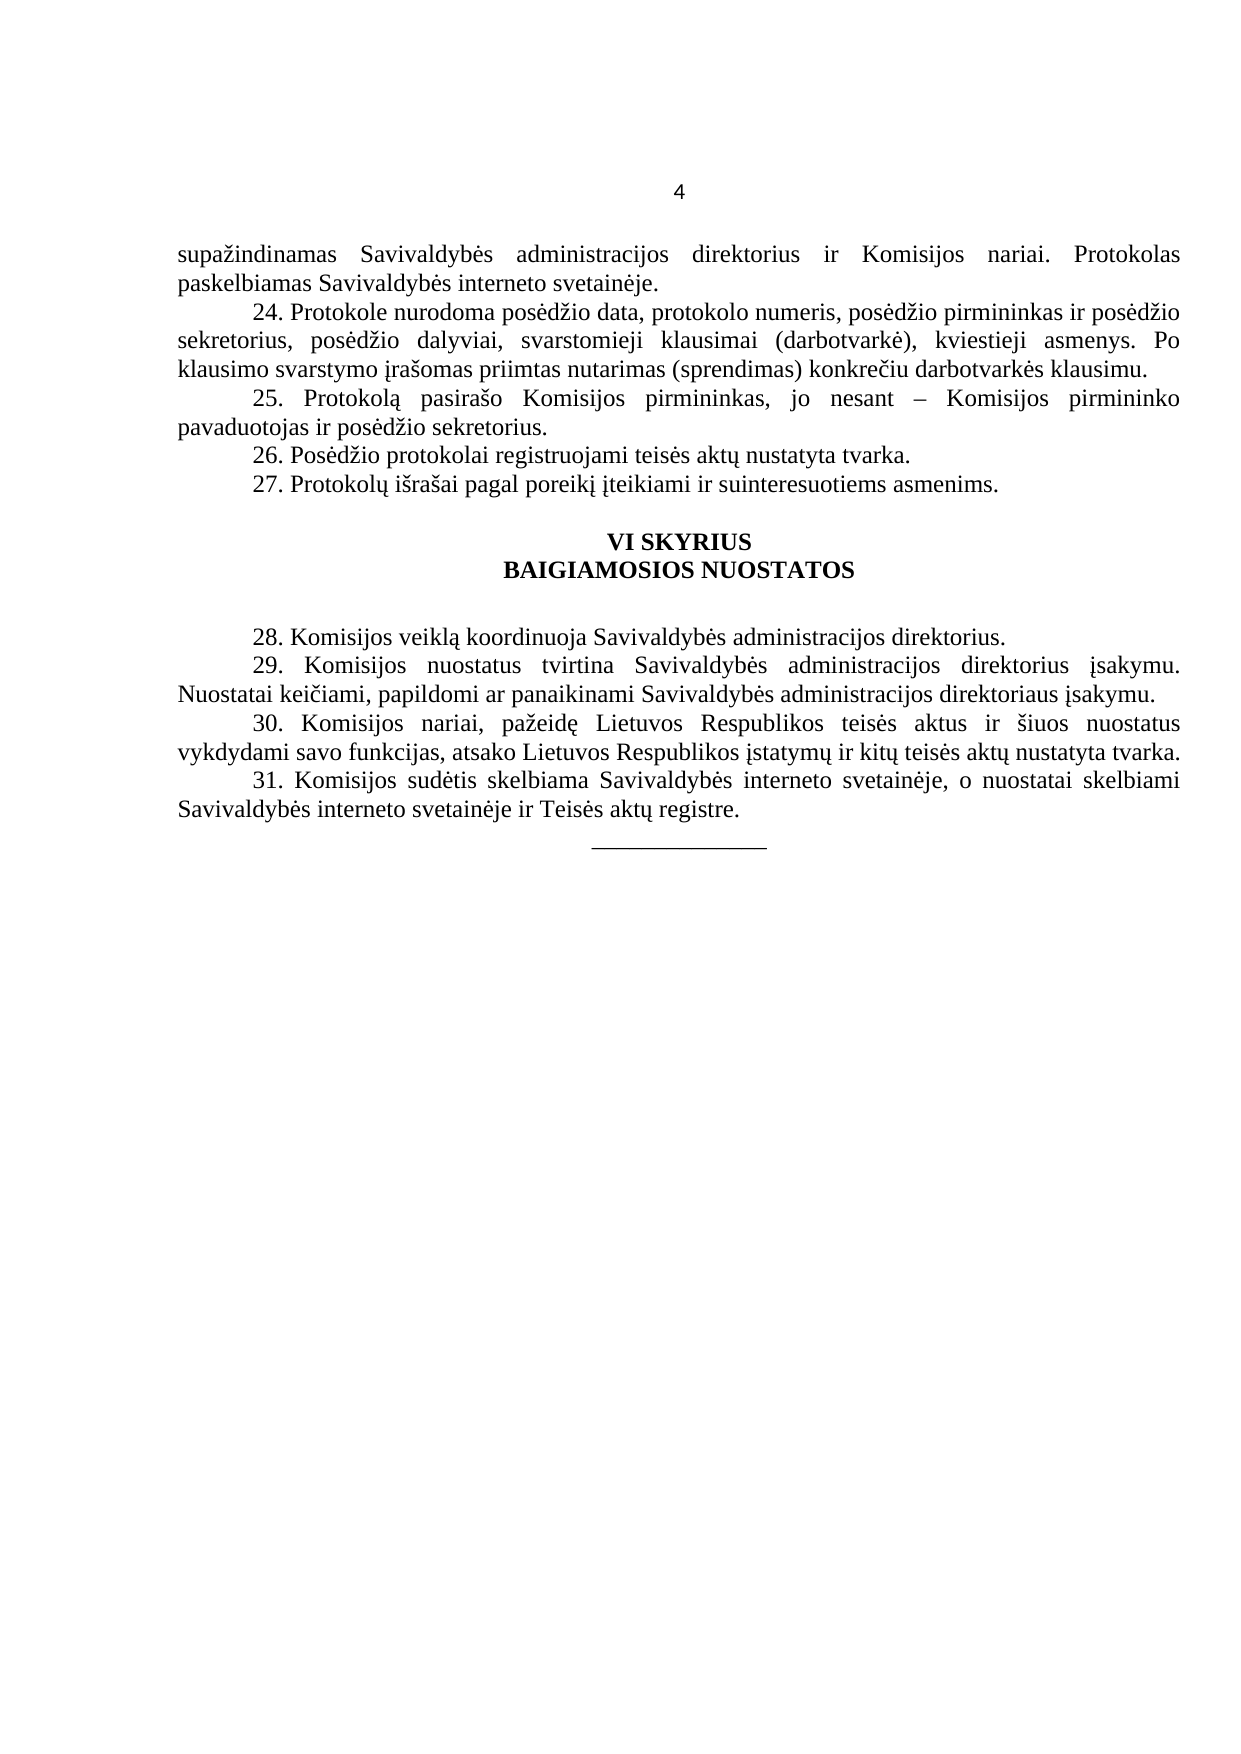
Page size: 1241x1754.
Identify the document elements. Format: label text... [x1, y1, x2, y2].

text 26. Posėdžio protokolai registruojami teisės aktų nustatyta tvarka. [177, 441, 1181, 469]
text BAIGIAMOSIOS NUOSTATOS [177, 556, 1181, 584]
text 27. Protokolų išrašai pagal poreikį įteikiami ir suinteresuotiems asmenims. [177, 469, 1181, 498]
text 31. Komisijos sudėtis skelbiama Savivaldybės interneto svetainėje, o nuostatai skelbiami Savivaldybės interneto svetainėje ir Teisės aktų registre. [177, 765, 1181, 823]
text 30. Komisijos nariai, pažeidę Lietuvos Respublikos teisės aktus ir šiuos nuostatus vykdydami savo funkcijas, atsako Lietuvos Respublikos įstatymų ir kitų teisės aktų nustatyta tvarka. [177, 708, 1181, 765]
text 28. Komisijos veiklą koordinuoja Savivaldybės administracijos direktorius. [177, 622, 1181, 650]
text ______________ [177, 823, 1181, 852]
text 29. Komisijos nuostatus tvirtina Savivaldybės administracijos direktorius įsakymu. Nuostatai keičiami, papildomi ar panaikinami Savivaldybės administracijos direktoriaus įsakymu. [177, 650, 1181, 708]
text 25. Protokolą pasirašo Komisijos pirmininkas, jo nesant – Komisijos pirmininko pavaduotojas ir posėdžio sekretorius. [177, 383, 1181, 441]
text supažindinamas Savivaldybės administracijos direktorius ir Komisijos nariai. Protokolas paskelbiamas Savivaldybės interneto svetainėje. [177, 239, 1181, 297]
text 24. Protokole nurodoma posėdžio data, protokolo numeris, posėdžio pirmininkas ir posėdžio sekretorius, posėdžio dalyviai, svarstomieji klausimai (darbotvarkė), kviestieji asmenys. Po klausimo svarstymo įrašomas priimtas nutarimas (sprendimas) konkrečiu darbotvarkės klausimu. [177, 297, 1181, 383]
text VI SKYRIUS [177, 527, 1181, 556]
